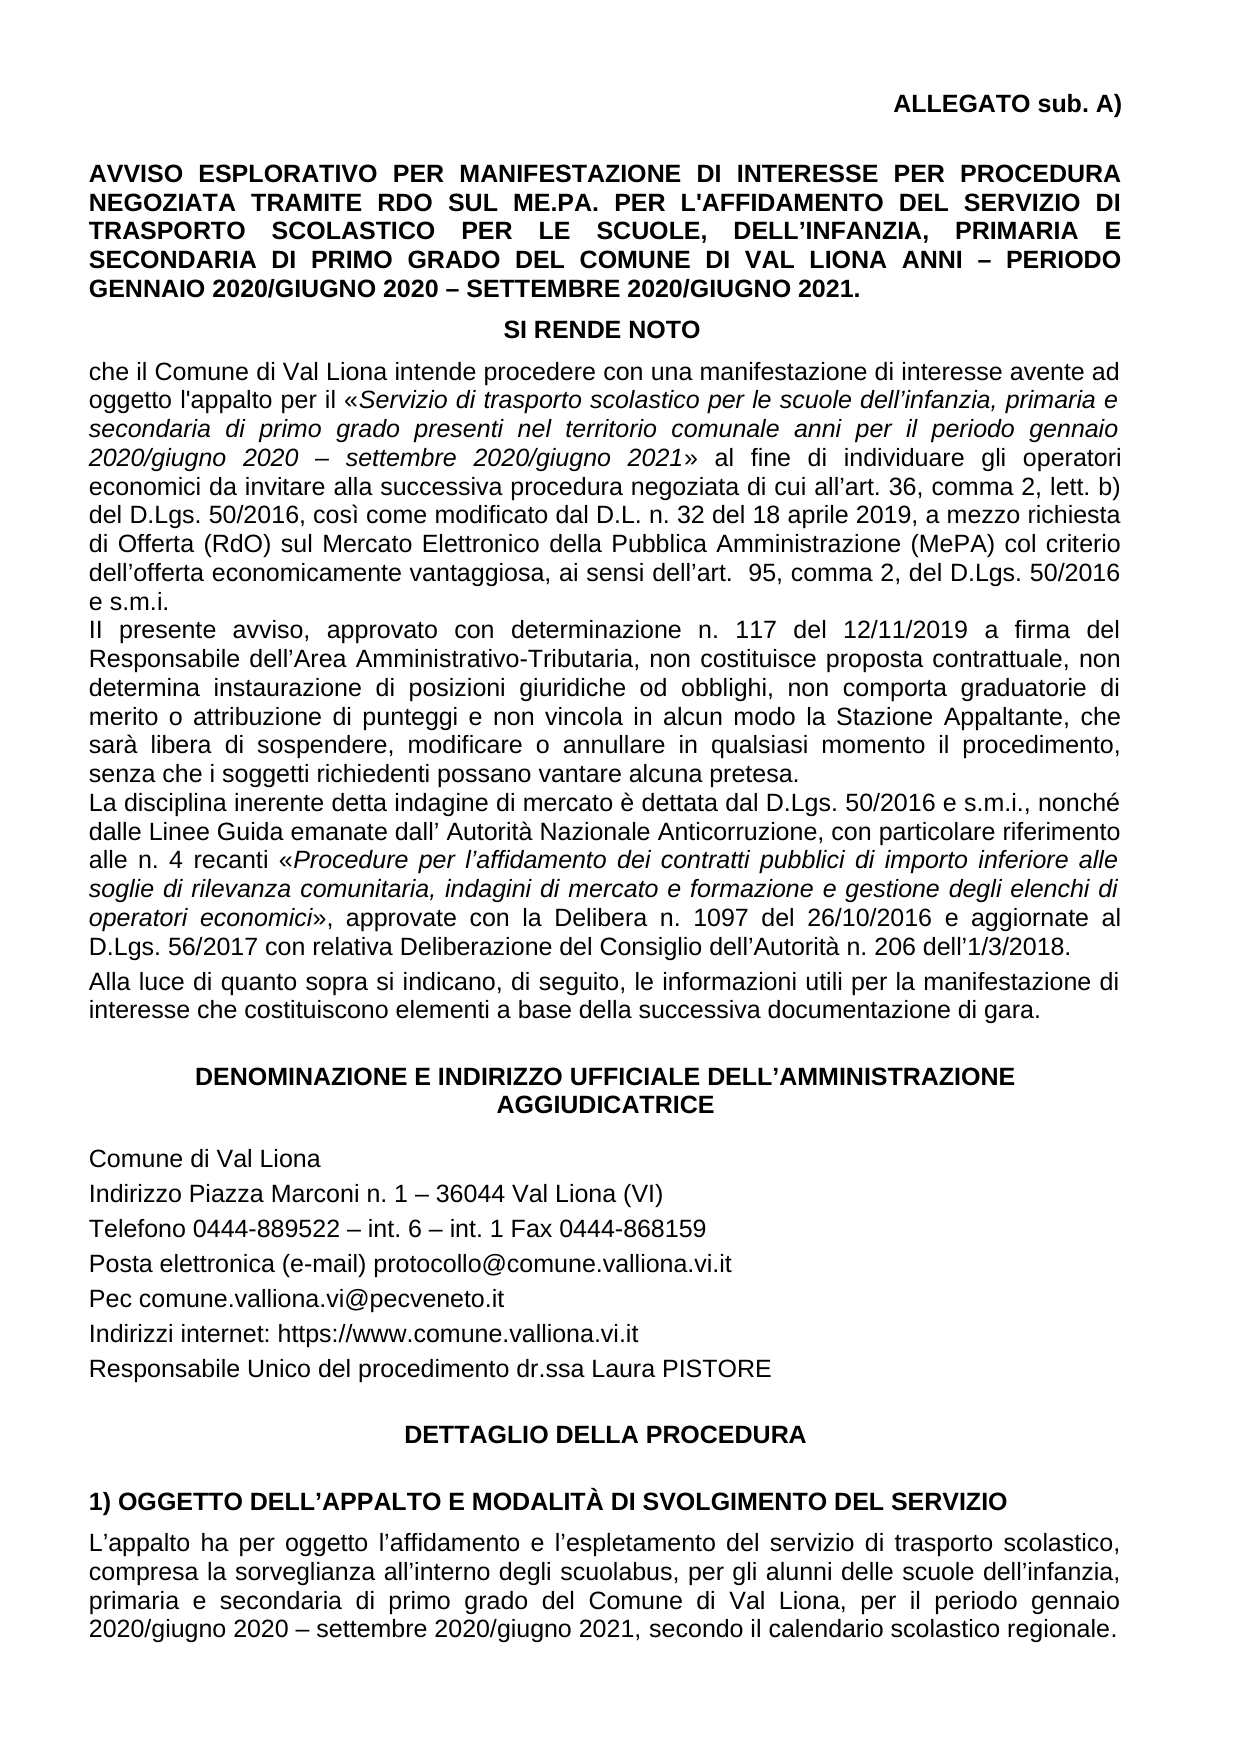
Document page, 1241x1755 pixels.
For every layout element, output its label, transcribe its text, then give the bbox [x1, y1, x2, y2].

text DENOMINAZIONE E INDIRIZZO UFFICIALE DELL’AMMINISTRAZIONE AGGIUDICATRICE [89, 1062, 1122, 1119]
text La disciplina inerente detta indagine di mercato è dettata dal D.Lgs. 50/2016 e s.m.i., nonché dalle Linee Guida emanate dall’ Autorità Nazionale Anticorruzione, con particolare riferimento alle n. 4 recanti «Procedure per l’affidamento dei contratti pubblici di importo inferiore alle soglie di rilevanza comunitaria, indagini di mercato e formazione e gestione degli elenchi di operatori economici», approvate con la Delibera n. 1097 del 26/10/2016 e aggiornate al D.Lgs. 56/2017 con relativa Deliberazione del Consiglio dell’Autorità n. 206 dell’1/3/2018. [89, 788, 1122, 961]
text 1) OGGETTO DELL’APPALTO E MODALITÀ DI SVOLGIMENTO DEL SERVIZIO [89, 1487, 1122, 1516]
text Indirizzo Piazza Marconi n. 1 – 36044 Val Liona (VI) [89, 1179, 1122, 1208]
text AVVISO ESPLORATIVO PER MANIFESTAZIONE DI INTERESSE PER PROCEDURA NEGOZIATA TRAMITE RDO SUL ME.PA. PER L'AFFIDAMENTO DEL SERVIZIO DI TRASPORTO SCOLASTICO PER LE SCUOLE, DELL’INFANZIA, PRIMARIA E SECONDARIA DI PRIMO GRADO DEL COMUNE DI VAL LIONA ANNI – PERIODO GENNAIO 2020/GIUGNO 2020 – SETTEMBRE 2020/GIUGNO 2021. [89, 159, 1122, 303]
text Alla luce di quanto sopra si indicano, di seguito, le informazioni utili per la manifestazione di interesse che costituiscono elementi a base della successiva documentazione di gara. [89, 967, 1122, 1024]
text Indirizzi internet: https://www.comune.valliona.vi.it [89, 1319, 1122, 1348]
text SI RENDE NOTO [89, 315, 1122, 344]
text Telefono 0444-889522 – int. 6 – int. 1 Fax 0444-868159 [89, 1214, 1122, 1243]
text Posta elettronica (e-mail) protocollo@comune.valliona.vi.it [89, 1249, 1122, 1278]
text ALLEGATO sub. A) [89, 89, 1122, 117]
text Comune di Val Liona [89, 1144, 1122, 1173]
text II presente avviso, approvato con determinazione n. 117 del 12/11/2019 a firma del Responsabile dell’Area Amministrativo-Tributaria, non costituisce proposta contrattuale, non determina instaurazione di posizioni giuridiche od obblighi, non comporta graduatorie di merito o attribuzione di punteggi e non vincola in alcun modo la Stazione Appaltante, che sarà libera di sospendere, modificare o annullare in qualsiasi momento il procedimento, senza che i soggetti richiedenti possano vantare alcuna pretesa. [89, 616, 1122, 788]
text che il Comune di Val Liona intende procedere con una manifestazione di interesse avente ad oggetto l'appalto per il «Servizio di trasporto scolastico per le scuole dell’infanzia, primaria e secondaria di primo grado presenti nel territorio comunale anni per il periodo gennaio 2020/giugno 2020 – settembre 2020/giugno 2021» al fine di individuare gli operatori economici da invitare alla successiva procedura negoziata di cui all’art. 36, comma 2, lett. b) del D.Lgs. 50/2016, così come modificato dal D.L. n. 32 del 18 aprile 2019, a mezzo richiesta di Offerta (RdO) sul Mercato Elettronico della Pubblica Amministrazione (MePA) col criterio dell’offerta economicamente vantaggiosa, ai sensi dell’art. 95, comma 2, del D.Lgs. 50/2016 e s.m.i. [89, 357, 1122, 616]
text Responsabile Unico del procedimento dr.ssa Laura PISTORE [89, 1354, 1122, 1383]
text L’appalto ha per oggetto l’affidamento e l’espletamento del servizio di trasporto scolastico, compresa la sorveglianza all’interno degli scuolabus, per gli alunni delle scuole dell’infanzia, primaria e secondaria di primo grado del Comune di Val Liona, per il periodo gennaio 2020/giugno 2020 – settembre 2020/giugno 2021, secondo il calendario scolastico regionale. [89, 1528, 1122, 1643]
text DETTAGLIO DELLA PROCEDURA [89, 1421, 1122, 1449]
text Pec comune.valliona.vi@pecveneto.it [89, 1284, 1122, 1313]
